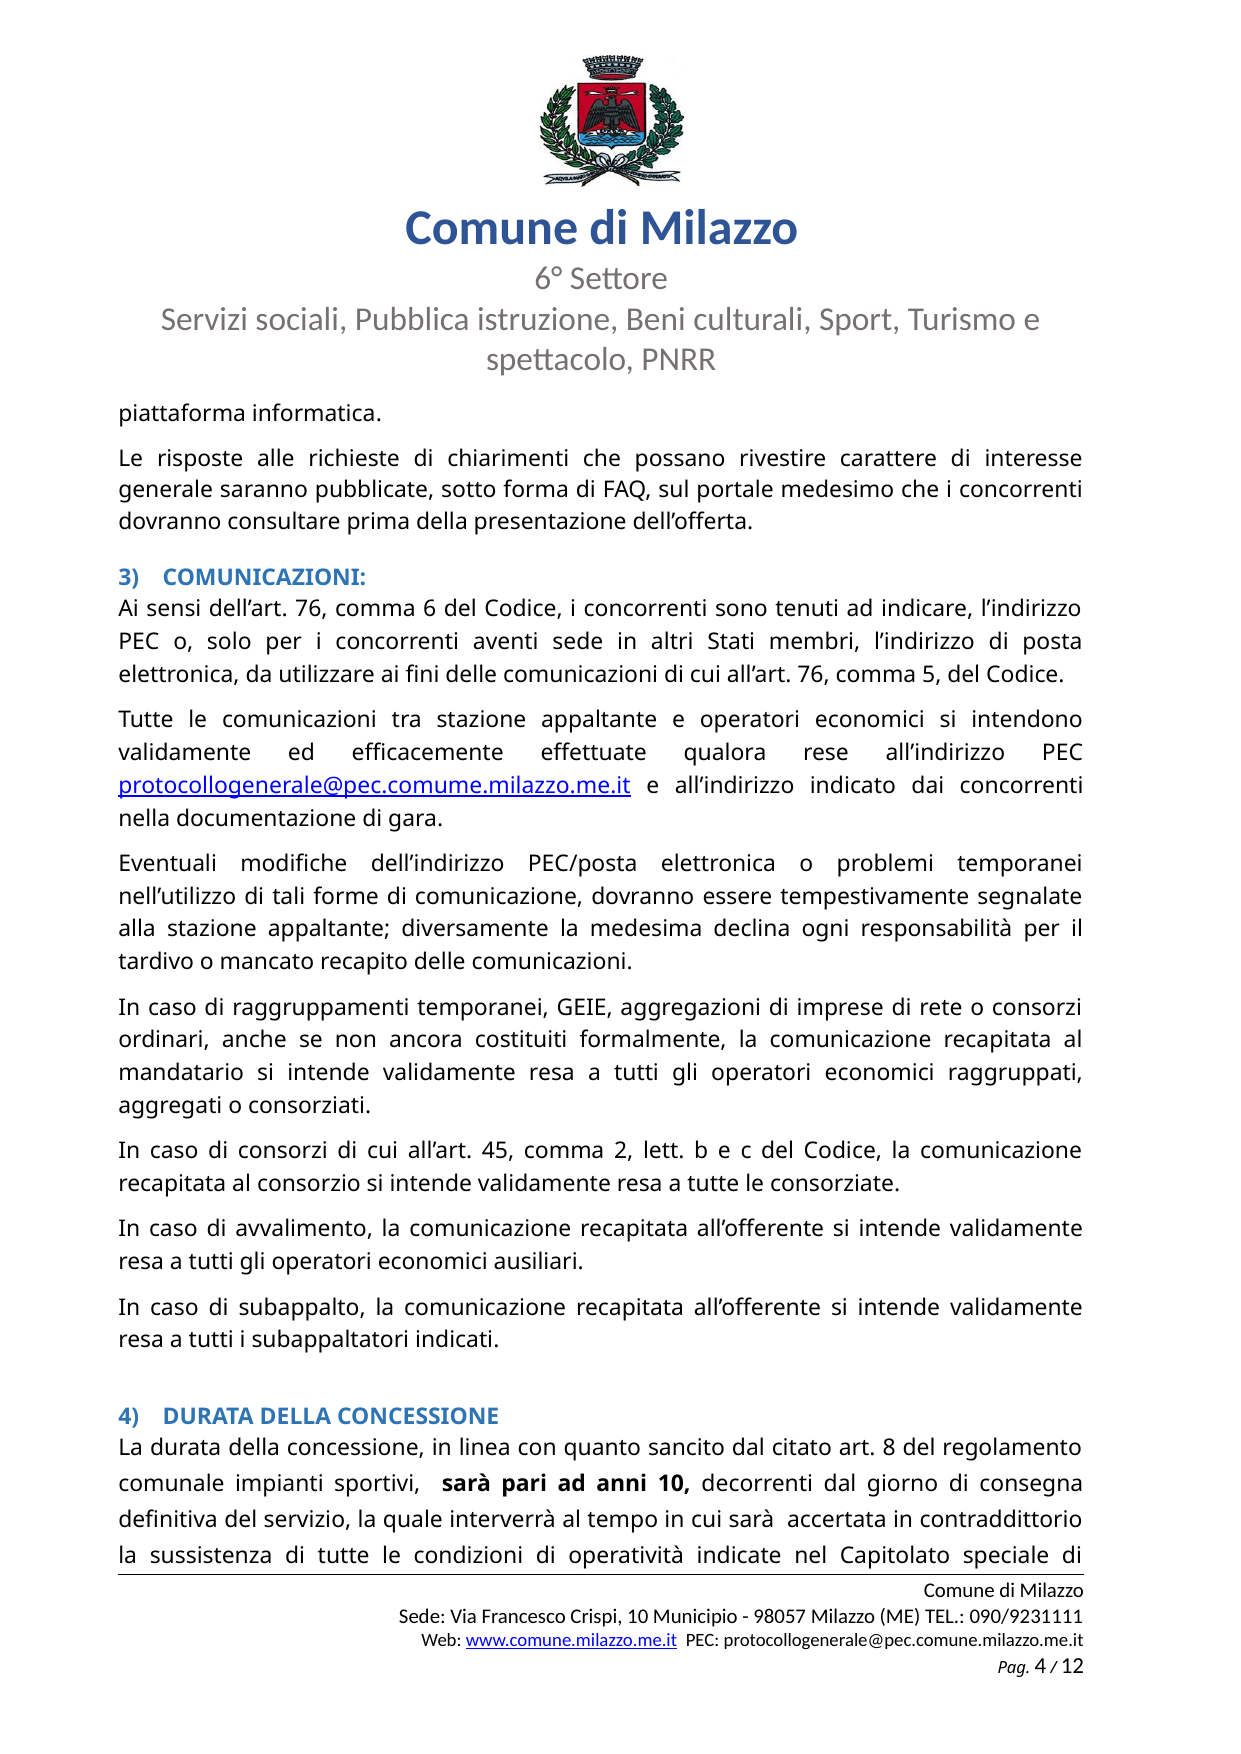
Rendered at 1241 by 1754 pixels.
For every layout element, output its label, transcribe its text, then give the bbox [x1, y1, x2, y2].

text In caso di subappalto, la comunicazione recapitata all’offerente si intende validamente resa a tutti i subappaltatori indicati. [118, 1291, 1084, 1354]
picture [538, 55, 685, 188]
text Eventuali modifiche dell’indirizzo PEC/posta elettronica o problemi temporanei nell’utilizzo di tali forme di comunicazione, dovranno essere tempestivamente segnalate alla stazione appaltante; diversamente la medesima declina ogni responsabilità per il tardivo o mancato recapito delle comunicazioni. [118, 847, 1084, 976]
text Le risposte alle richieste di chiarimenti che possano rivestire carattere di interesse generale saranno pubblicate, sotto forma di FAQ, sul portale medesimo che i concorrenti dovranno consultare prima della presentazione dell’offerta. [118, 442, 1084, 536]
text In caso di raggruppamenti temporanei, GEIE, aggregazioni di imprese di rete o consorzi ordinari, anche se non ancora costituiti formalmente, la comunicazione recapitata al mandatario si intende validamente resa a tutti gli operatori economici raggruppati, aggregati o consorziati. [118, 991, 1084, 1120]
list COMUNICAZIONI: [118, 561, 1084, 592]
text La durata della concessione, in linea con quanto sancito dal citato art. 8 del regolamento comunale impianti sportivi, sarà pari ad anni 10, decorrenti dal giorno di consegna definitiva del servizio, la quale interverrà al tempo in cui sarà accertata in contraddittorio la sussistenza di tutte le condizioni di operatività indicate nel Capitolato speciale di [118, 1431, 1084, 1570]
text In caso di avvalimento, la comunicazione recapitata all’offerente si intende validamente resa a tutti gli operatori economici ausiliari. [118, 1212, 1084, 1276]
text Ai sensi dell’art. 76, comma 6 del Codice, i concorrenti sono tenuti ad indicare, l’indirizzo PEC o, solo per i concorrenti aventi sede in altri Stati membri, l’indirizzo di posta elettronica, da utilizzare ai fini delle comunicazioni di cui all’art. 76, comma 5, del Codice. [118, 592, 1084, 689]
text In caso di consorzi di cui all’art. 45, comma 2, lett. b e c del Codice, la comunicazione recapitata al consorzio si intende validamente resa a tutte le consorziate. [118, 1134, 1084, 1198]
text Tutte le comunicazioni tra stazione appaltante e operatori economici si intendono validamente ed efficacemente effettuate qualora rese all’indirizzo PEC protocollogenerale@pec.comume.milazzo.me.it e all’indirizzo indicato dai concorrenti nella documentazione di gara. [118, 703, 1084, 833]
text piattaforma informatica. [118, 397, 1084, 428]
list DURATA DELLA CONCESSIONE [118, 1400, 1084, 1431]
